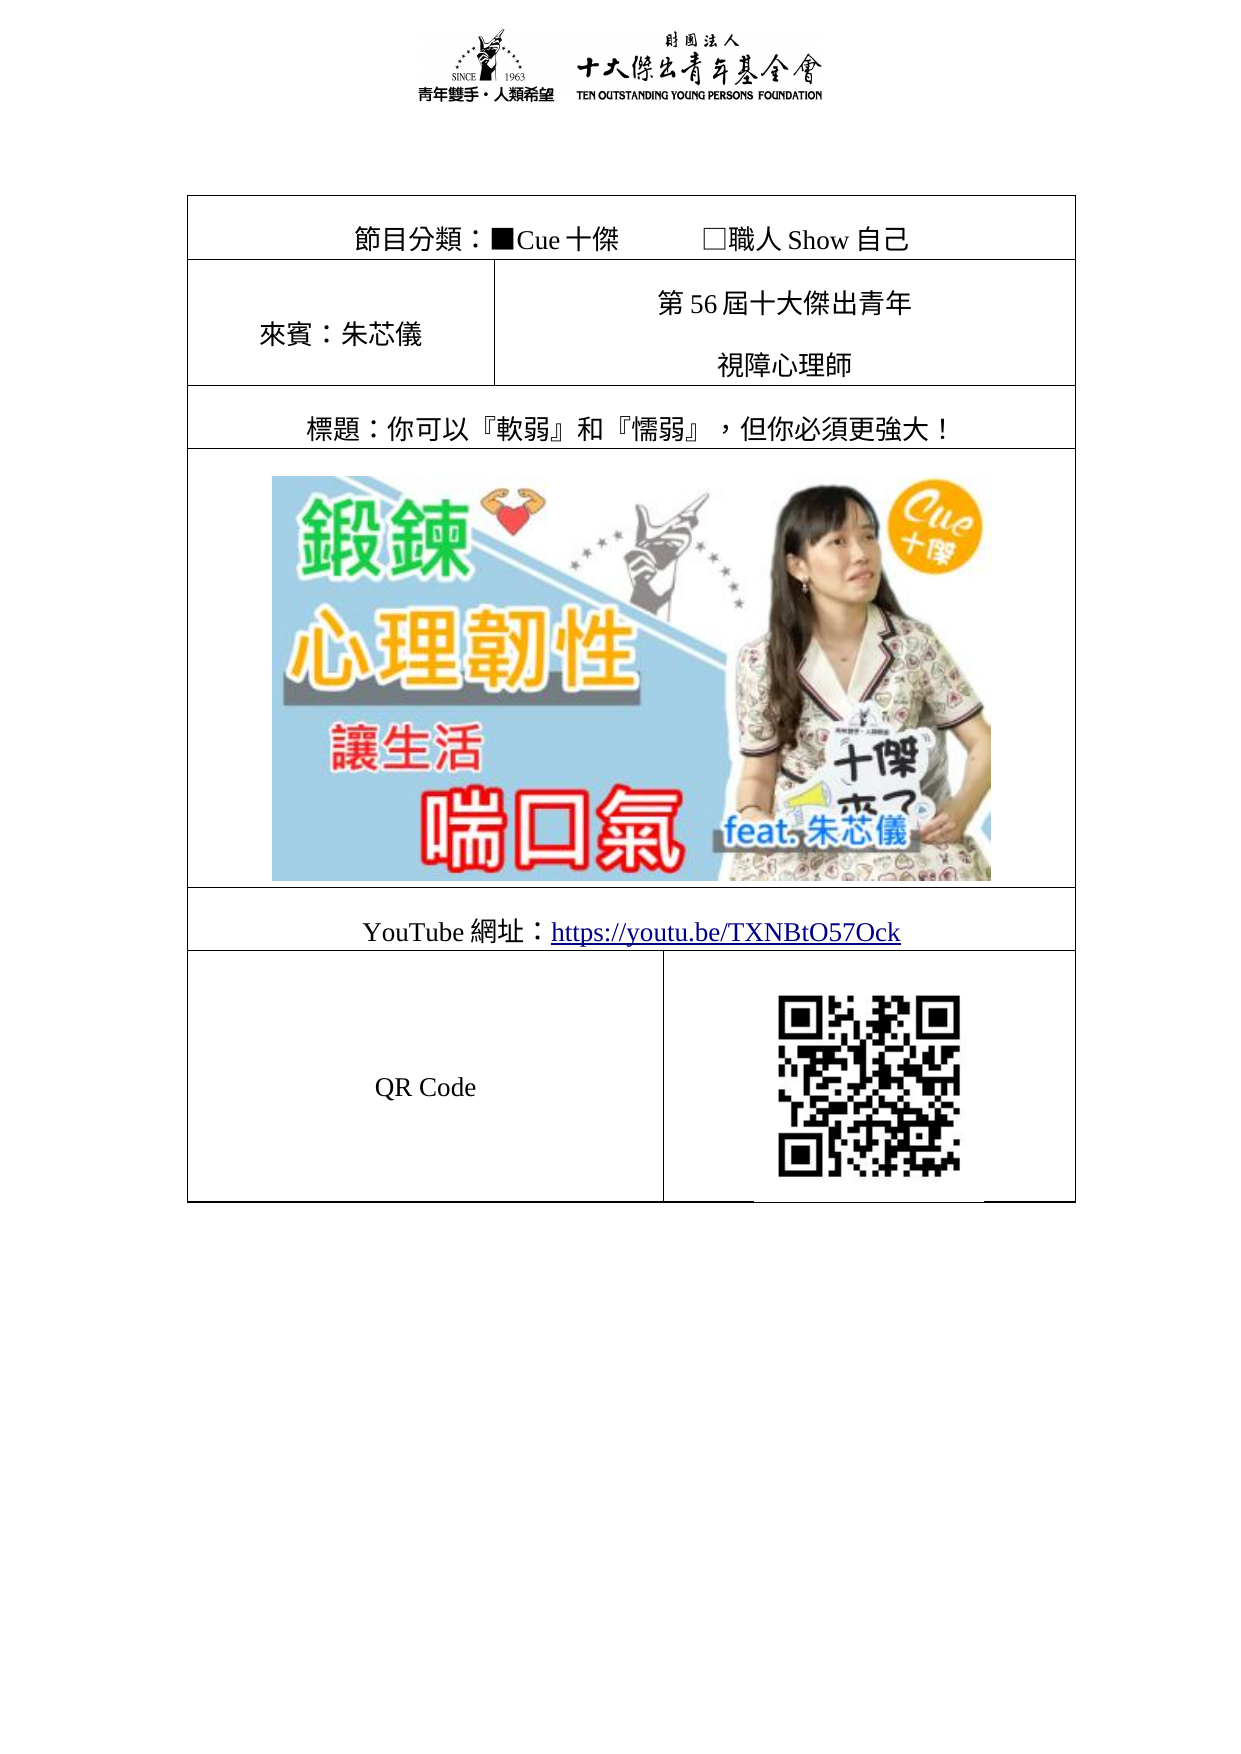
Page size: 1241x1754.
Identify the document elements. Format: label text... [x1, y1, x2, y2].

table_cell 來賓：朱芯儀 [188, 260, 494, 385]
table_cell QR Code [188, 951, 663, 1201]
table_header 節目分類：■Cue十傑 □職人Show自己 [188, 196, 1075, 259]
table_cell [188, 449, 1075, 887]
table_cell 標題：你可以『軟弱』和『懦弱』，但你必須更強大！ [188, 386, 1075, 448]
table_cell YouTube網址：https://youtu.be/TXNBtO57Ock [188, 888, 1075, 950]
table_cell [664, 951, 1075, 1201]
table_cell 第56屆十大傑出青年 視障心理師 [495, 260, 1075, 385]
